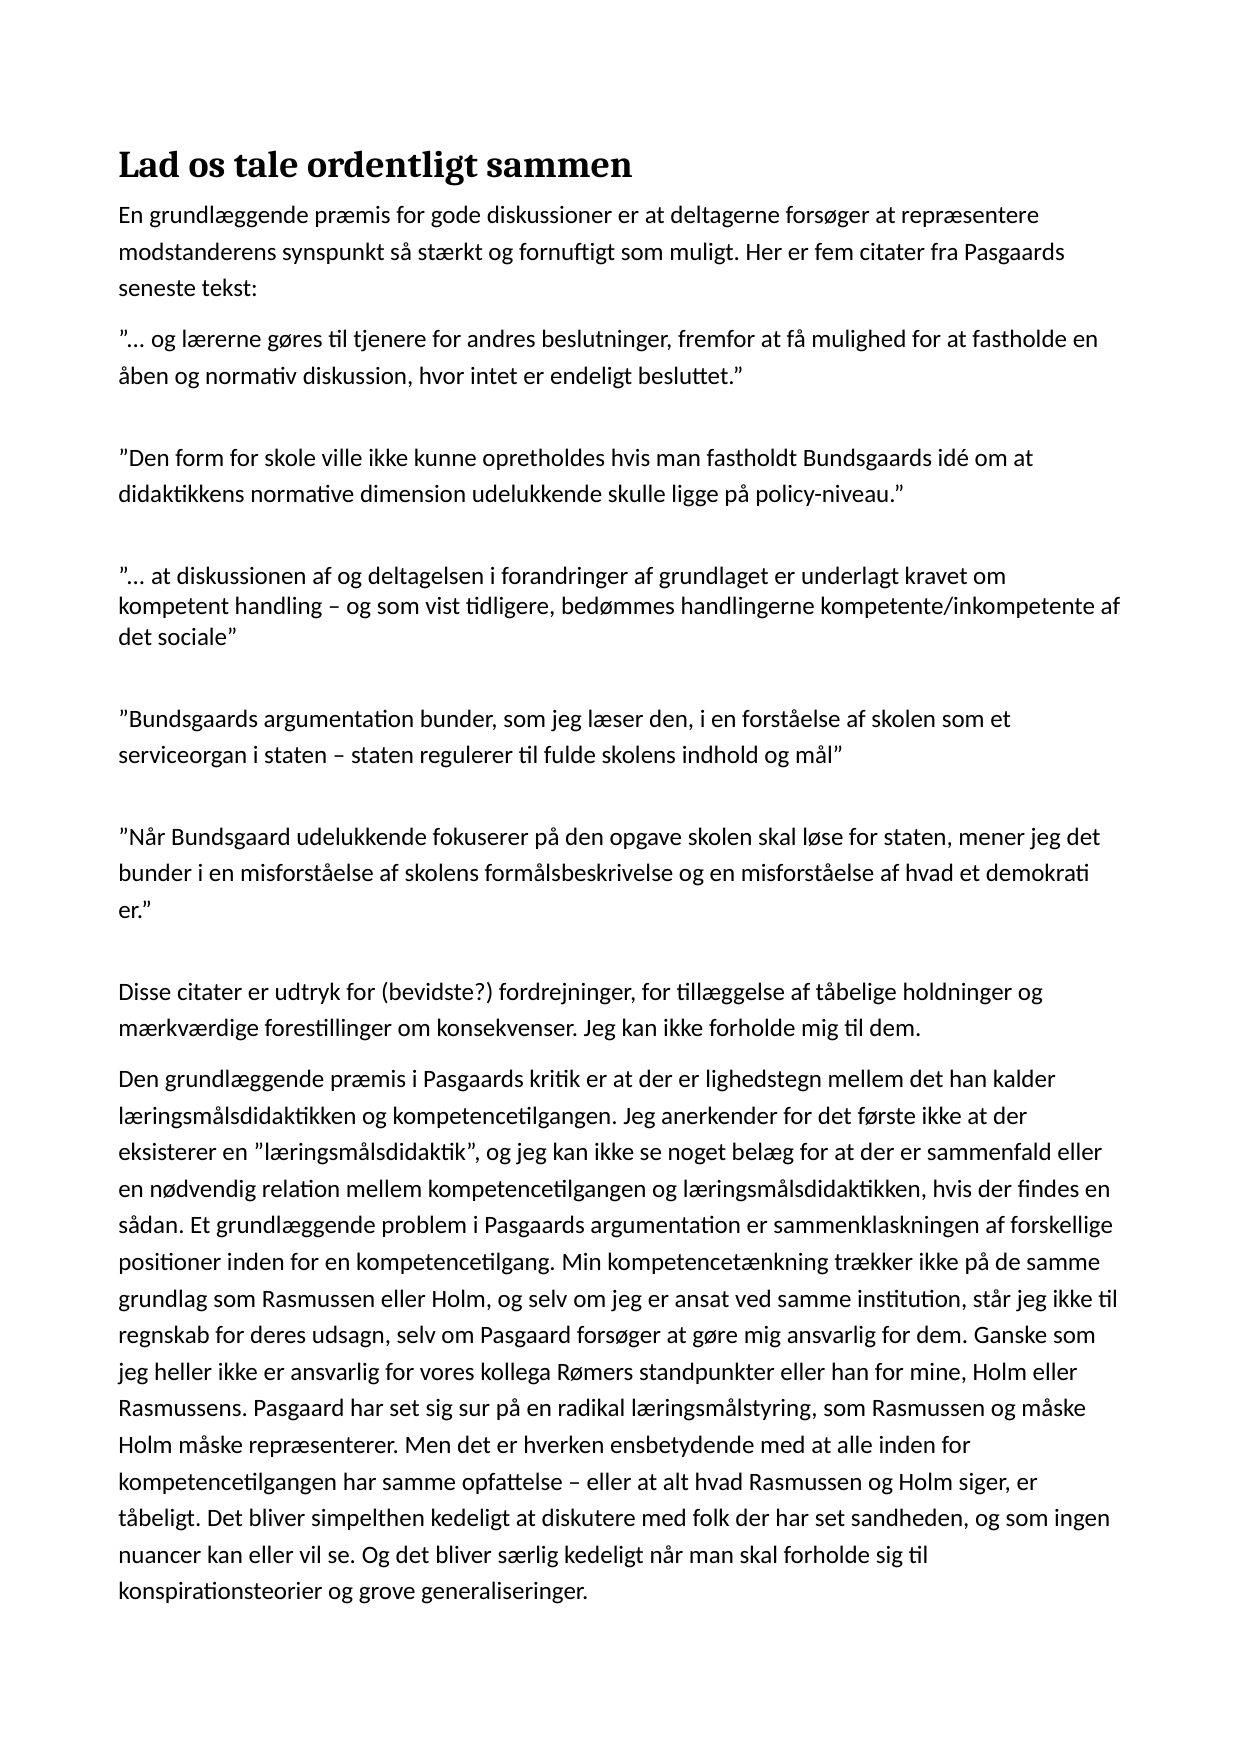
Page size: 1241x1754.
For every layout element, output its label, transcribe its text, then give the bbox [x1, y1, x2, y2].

text ”Når Bundsgaard udelukkende fokuserer på den opgave skolen skal løse for staten, mener jeg det bunder i en misforståelse af skolens formålsbeskrivelse og en misforståelse af hvad et demokrati er.” [118, 821, 1122, 924]
text ”... at diskussionen af og deltagelsen i forandringer af grundlaget er underlagt kravet om kompetent handling – og som vist tidligere, bedømmes handlingerne kompetente/inkompetente af det sociale” [118, 560, 1122, 652]
text ”Bundsgaards argumentation bunder, som jeg læser den, i en forståelse af skolen som et serviceorgan i staten – staten regulerer til fulde skolens indhold og mål” [118, 703, 1122, 770]
subtitle Lad os tale ordentligt sammen [118, 143, 1122, 187]
text Disse citater er udtryk for (bevidste?) fordrejninger, for tillæggelse af tåbelige holdninger og mærkværdige forestillinger om konsekvenser. Jeg kan ikke forholde mig til dem. [118, 976, 1122, 1043]
text ”Den form for skole ville ikke kunne opretholdes hvis man fastholdt Bundsgaards idé om at didaktikkens normative dimension udelukkende skulle ligge på policy-niveau.” [118, 442, 1122, 509]
text ”... og lærerne gøres til tjenere for andres beslutninger, fremfor at få mulighed for at fastholde en åben og normativ diskussion, hvor intet er endeligt besluttet.” [118, 323, 1122, 391]
text Den grundlæggende præmis i Pasgaards kritik er at der er lighedstegn mellem det han kalder læringsmålsdidaktikken og kompetencetilgangen. Jeg anerkender for det første ikke at der eksisterer en ”læringsmålsdidaktik”, og jeg kan ikke se noget belæg for at der er sammenfald eller en nødvendig relation mellem kompetencetilgangen og læringsmålsdidaktikken, hvis der findes en sådan. Et grundlæggende problem i Pasgaards argumentation er sammenklaskningen af forskellige positioner inden for en kompetencetilgang. Min kompetencetænkning trækker ikke på de samme grundlag som Rasmussen eller Holm, og selv om jeg er ansat ved samme institution, står jeg ikke til regnskab for deres udsagn, selv om Pasgaard forsøger at gøre mig ansvarlig for dem. Ganske som jeg heller ikke er ansvarlig for vores kollega Rømers standpunkter eller han for mine, Holm eller Rasmussens. Pasgaard har set sig sur på en radikal læringsmålstyring, som Rasmussen og måske Holm måske repræsenterer. Men det er hverken ensbetydende med at alle inden for kompetencetilgangen har samme opfattelse – eller at alt hvad Rasmussen og Holm siger, er tåbeligt. Det bliver simpelthen kedeligt at diskutere med folk der har set sandheden, og som ingen nuancer kan eller vil se. Og det bliver særlig kedeligt når man skal forholde sig til konspirationsteorier og grove generaliseringer. [118, 1063, 1122, 1606]
text En grundlæggende præmis for gode diskussioner er at deltagerne forsøger at repræsentere modstanderens synspunkt så stærkt og fornuftigt som muligt. Her er fem citater fra Pasgaards seneste tekst: [118, 199, 1122, 303]
